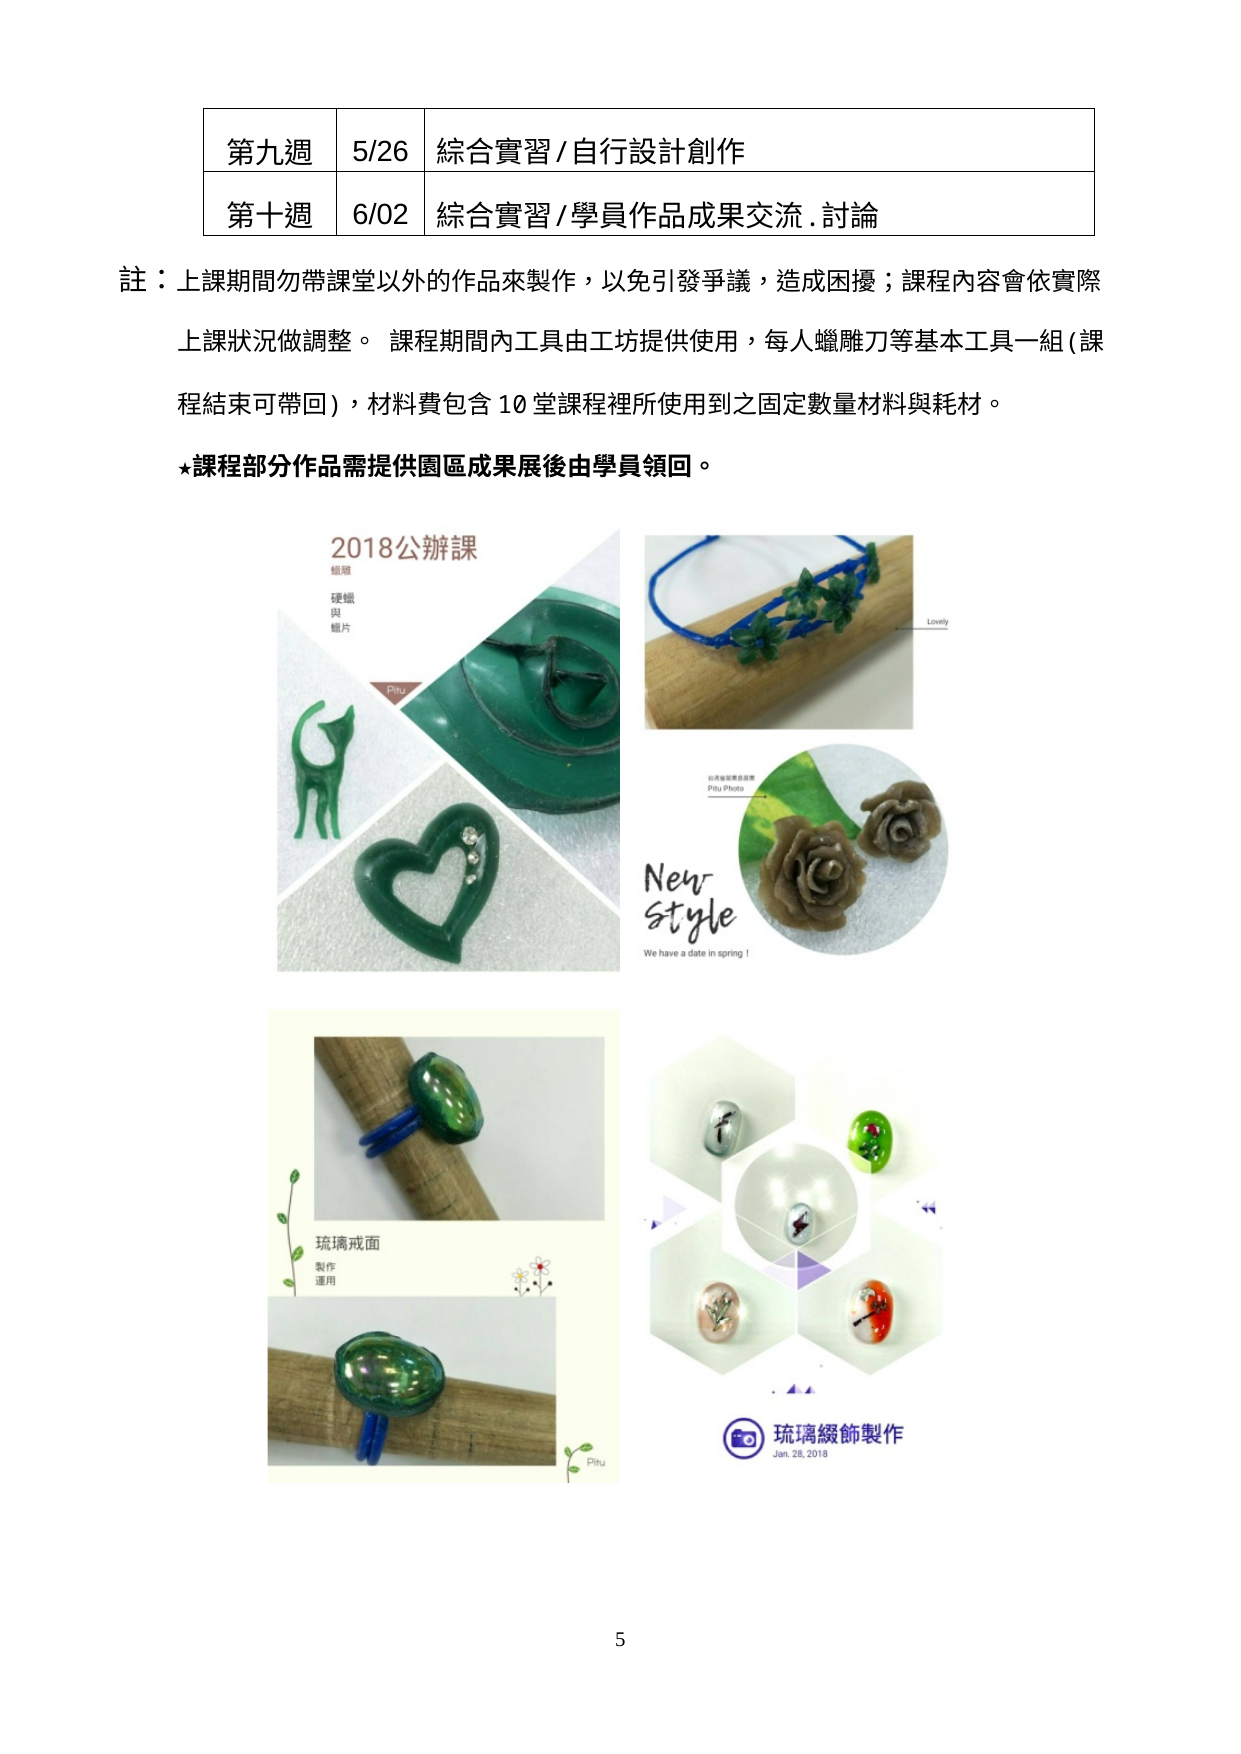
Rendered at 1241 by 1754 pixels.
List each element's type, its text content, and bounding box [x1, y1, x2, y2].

table_cell 綜合實習/學員作品成果交流.討論 [425, 172, 1094, 235]
table_cell 6/02 [337, 172, 424, 235]
table_cell 綜合實習/自行設計創作 [425, 109, 1094, 171]
table_cell 第十週 [204, 172, 336, 235]
text ★課程部分作品需提供園區成果展後由學員領回。 [118, 423, 1122, 486]
table_cell 5/26 [337, 109, 424, 171]
table_cell 第九週 [204, 109, 336, 171]
text 註：上課期間勿帶課堂以外的作品來製作，以免引發爭議，造成困擾；課程內容會依實際上課狀況做調整。 課程期間內工具由工坊提供使用，每人蠟雕刀等基本工具一組(課程結束可帶回)，材料費包含10堂課程裡所使用到之固定數量材料與耗材。 [118, 236, 1122, 423]
